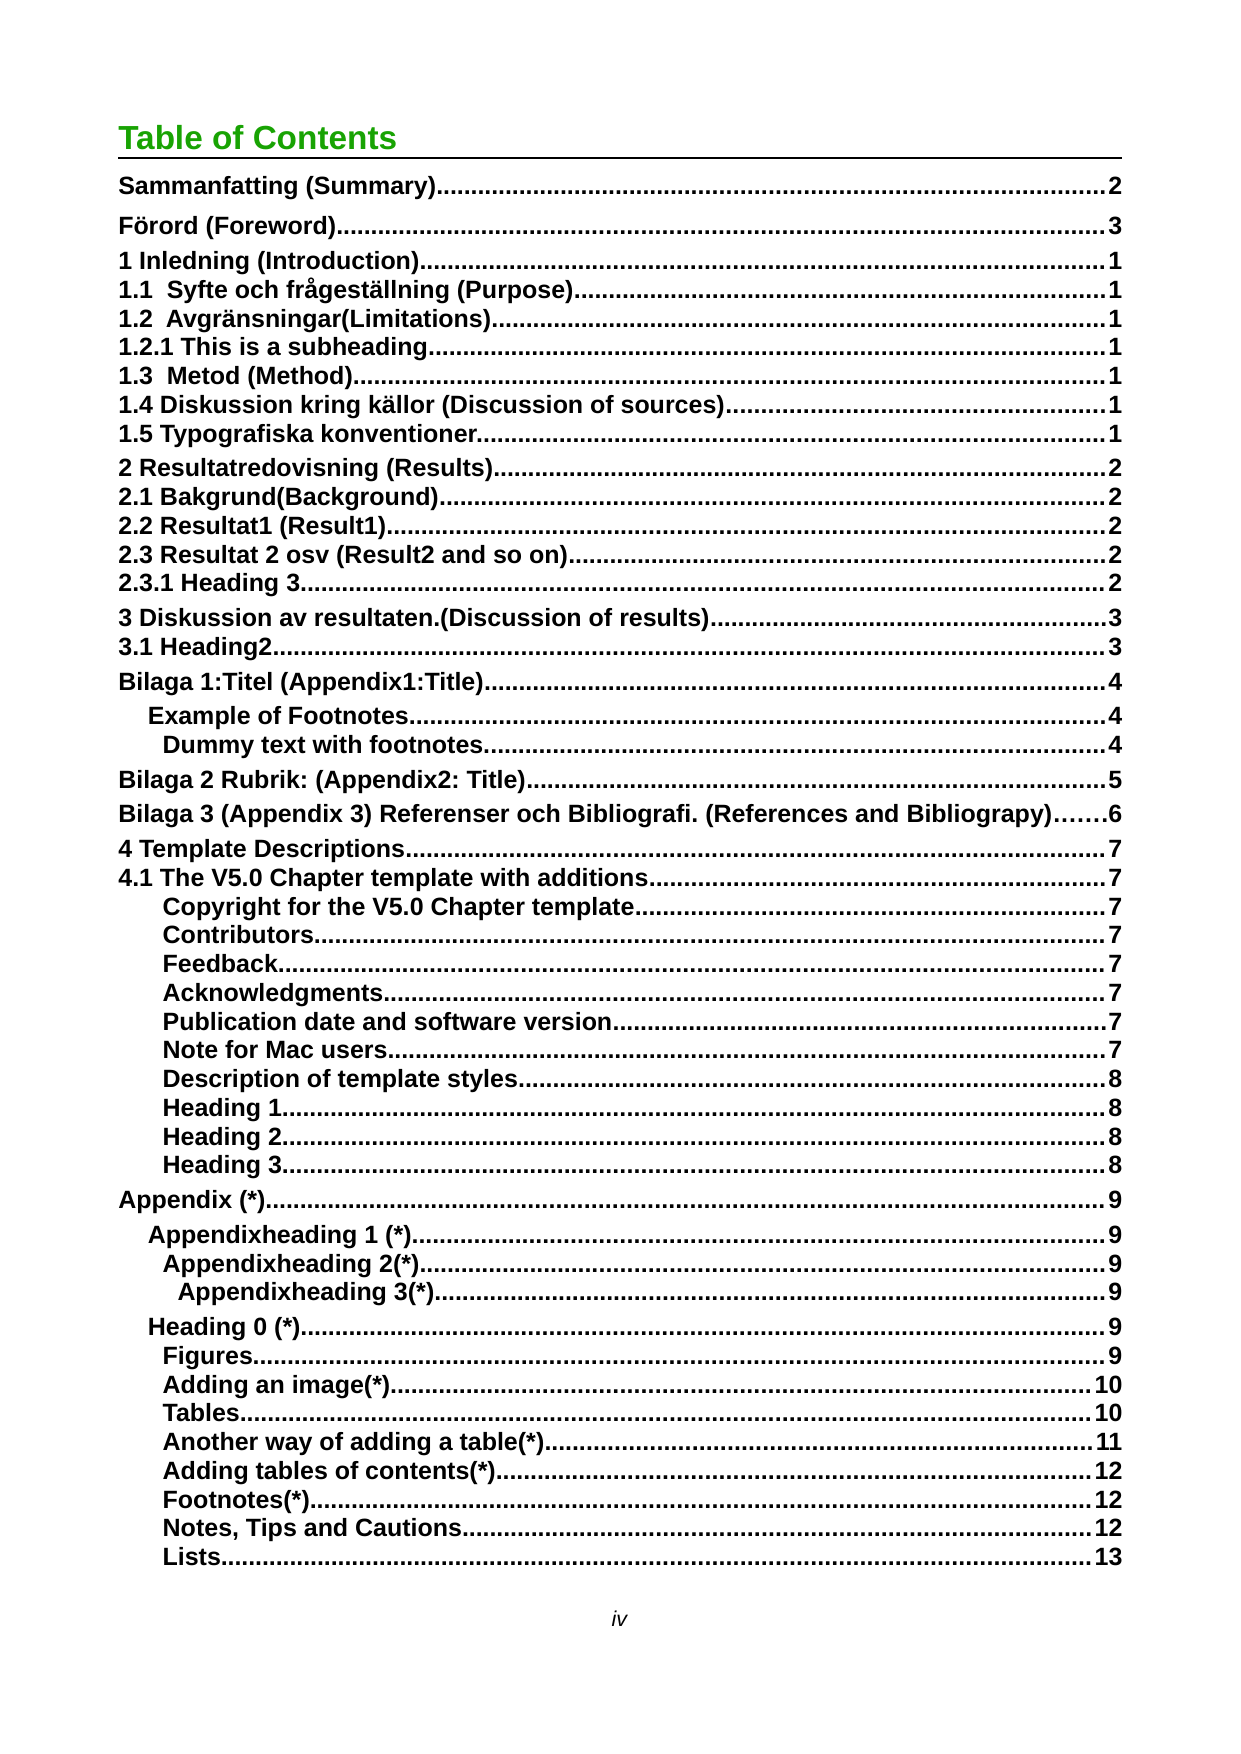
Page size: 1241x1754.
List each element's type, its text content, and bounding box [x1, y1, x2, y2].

text 1.2 Avgränsningar(Limitations) 1 [118, 304, 1122, 332]
text Figures 9 [118, 1341, 1122, 1369]
text Heading 3 8 [118, 1151, 1122, 1179]
text Heading 2 8 [118, 1122, 1122, 1151]
text Heading 1 8 [118, 1093, 1122, 1122]
text Adding tables of contents(*) 12 [118, 1456, 1122, 1484]
text Contributors 7 [118, 921, 1122, 949]
text Notes, Tips and Cautions 12 [118, 1513, 1122, 1542]
text 2.1 Bakgrund(Background) 2 [118, 482, 1122, 511]
text Sammanfatting (Summary) 2 [118, 171, 1122, 199]
text 1.1 Syfte och frågeställning (Purpose) 1 [118, 275, 1122, 304]
text Example of Footnotes. 4 [118, 701, 1122, 730]
text 2.3.1 Heading 3 2 [118, 568, 1122, 597]
text 1.2.1 This is a subheading 1 [118, 332, 1122, 361]
subtitle Table of Contents [118, 118, 1122, 157]
text Lists 13 [118, 1542, 1122, 1571]
text 1 Inledning (Introduction) 1 [118, 246, 1122, 275]
text 3 Diskussion av resultaten.(Discussion of results) 3 [118, 603, 1122, 632]
text Heading 0 (*) 9 [118, 1312, 1122, 1341]
text Appendix (*) 9 [118, 1185, 1122, 1214]
text 1.3 Metod (Method) 1 [118, 361, 1122, 390]
text Description of template styles 8 [118, 1064, 1122, 1093]
text Acknowledgments 7 [118, 978, 1122, 1007]
text Another way of adding a table(*) 11 [118, 1427, 1122, 1456]
text Footnotes(*) 12 [118, 1484, 1122, 1513]
text 1.5 Typografiska konventioner. 1 [118, 419, 1122, 447]
text 2.2 Resultat1 (Result1) 2 [118, 511, 1122, 540]
text Note for Mac users 7 [118, 1036, 1122, 1064]
text Tables 10 [118, 1398, 1122, 1427]
text 1.4 Diskussion kring källor (Discussion of sources) 1 [118, 390, 1122, 419]
text Appendixheading 3(*) 9 [118, 1277, 1122, 1306]
text Appendixheading 1 (*) 9 [118, 1220, 1122, 1249]
text 2.3 Resultat 2 osv (Result2 and so on) 2 [118, 540, 1122, 568]
text 4.1 The V5.0 Chapter template with additions 7 [118, 863, 1122, 892]
text Copyright for the V5.0 Chapter template 7 [118, 892, 1122, 921]
text 2 Resultatredovisning (Results) 2 [118, 453, 1122, 482]
text Appendixheading 2(*) 9 [118, 1249, 1122, 1277]
text Feedback 7 [118, 949, 1122, 978]
text Dummy text with footnotes. 4 [118, 730, 1122, 759]
text Bilaga 3 (Appendix 3) Referenser och Bibliografi. (References and Bibliograpy) 6 [118, 799, 1122, 828]
text Adding an image(*) 10 [118, 1369, 1122, 1398]
text Publication date and software version 7 [118, 1007, 1122, 1036]
text 3.1 Heading2 3 [118, 632, 1122, 661]
text Bilaga 2 Rubrik: (Appendix2: Title) 5 [118, 765, 1122, 793]
text Förord (Foreword) 3 [118, 211, 1122, 240]
text Bilaga 1:Titel (Appendix1:Title) 4 [118, 667, 1122, 695]
text 4 Template Descriptions 7 [118, 834, 1122, 863]
